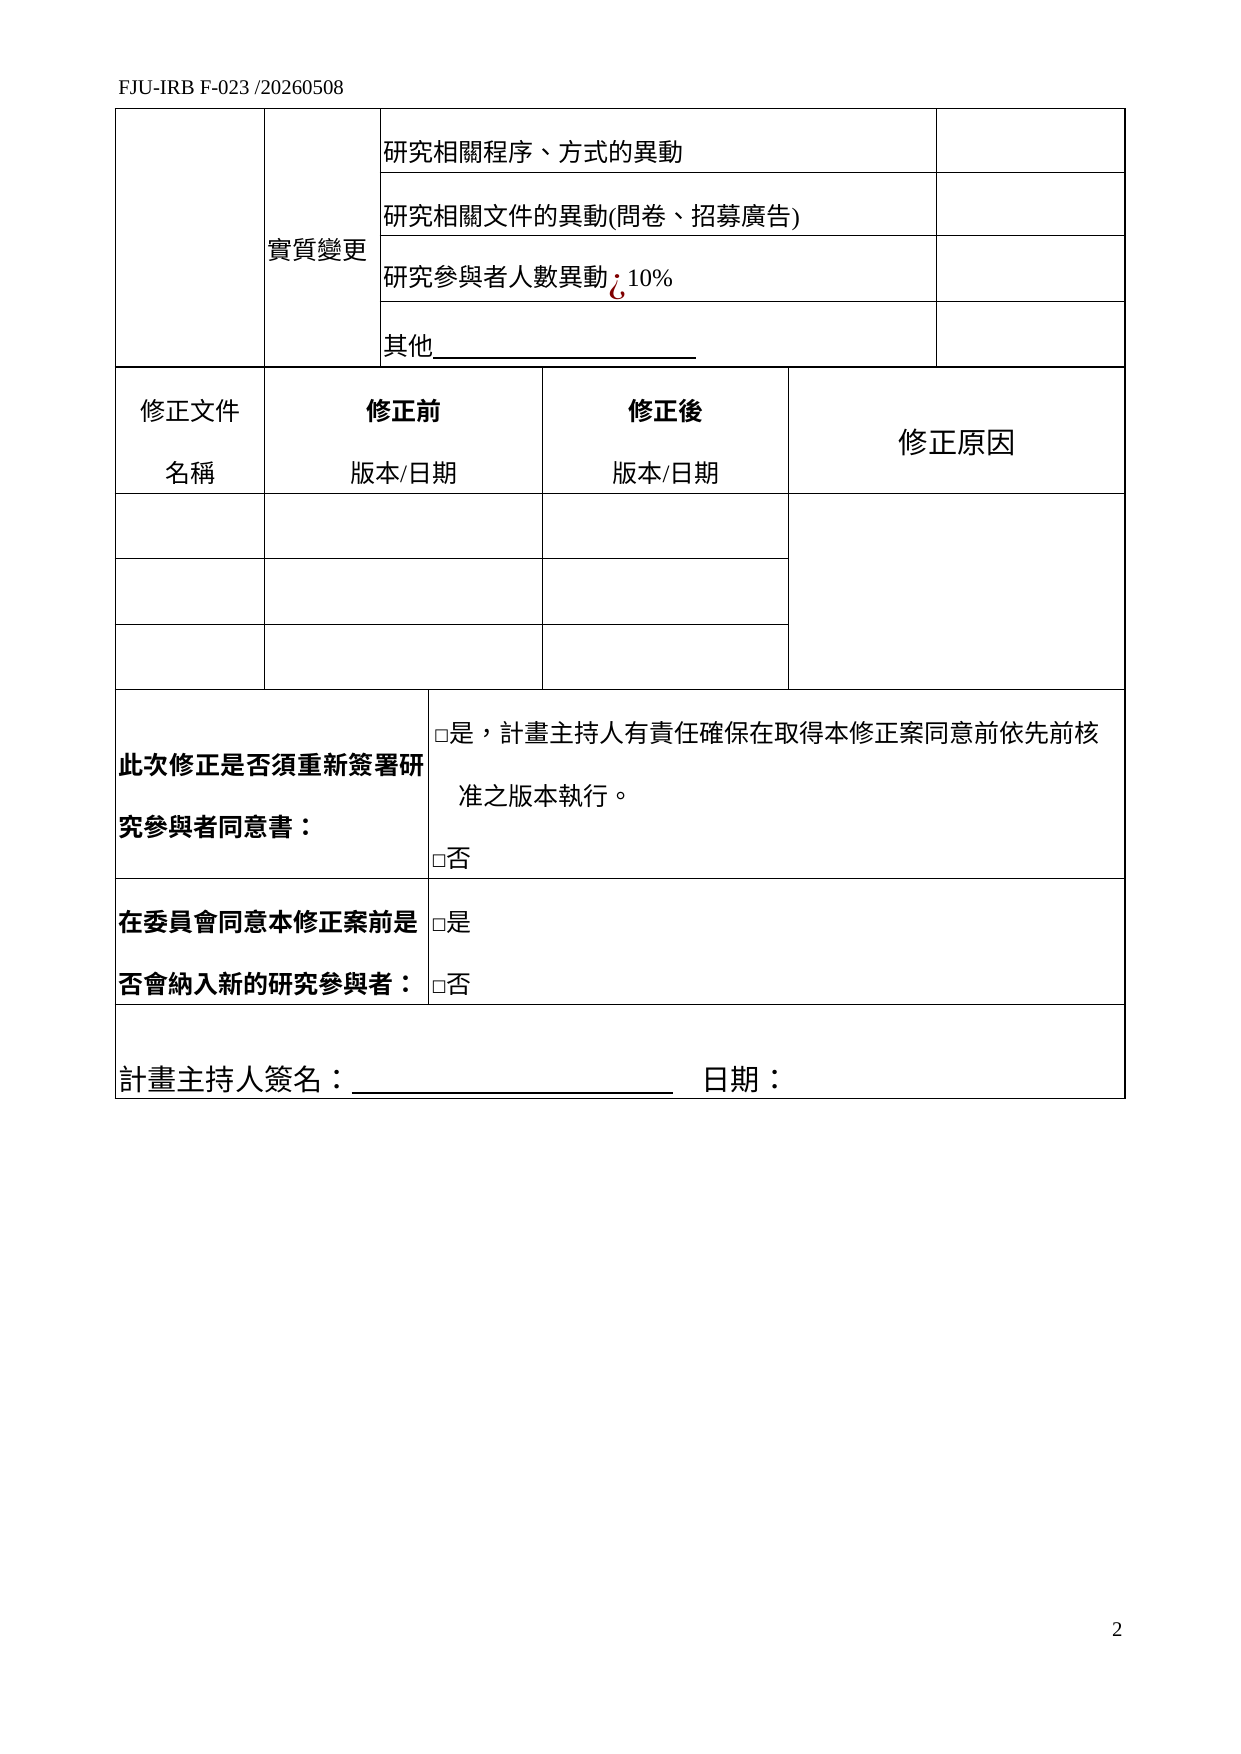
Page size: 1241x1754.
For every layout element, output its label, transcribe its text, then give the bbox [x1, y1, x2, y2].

table_cell ☐是 ☐否 [429, 879, 1124, 1004]
table_cell [789, 494, 1124, 689]
table_cell 研究相關文件的異動(問卷、招募廣告) [381, 173, 936, 235]
table_cell [116, 109, 264, 366]
table_cell 其他 [381, 302, 936, 366]
table_cell [265, 559, 542, 624]
table_cell [937, 302, 1124, 366]
table_cell [116, 625, 264, 689]
table_cell 修正後 版本/日期 [543, 368, 788, 492]
table_cell [265, 625, 542, 689]
table_cell 在委員會同意本修正案前是否會納入新的研究參與者： [116, 879, 428, 1004]
table_cell 修正前 版本/日期 [265, 368, 542, 492]
table_cell [543, 559, 788, 624]
table_cell [116, 494, 264, 558]
table_cell [937, 173, 1124, 235]
table_cell [265, 494, 542, 558]
table_cell [937, 236, 1124, 301]
table_cell 研究相關程序、方式的異動 [381, 109, 936, 172]
table_cell 計畫主持人簽名： 日期： [116, 1005, 1124, 1098]
table_cell 修正原因 [789, 368, 1124, 492]
table_cell 此次修正是否須重新簽署研究參與者同意書： [116, 690, 428, 878]
table_cell [543, 625, 788, 689]
table_cell 實質變更 [265, 109, 380, 366]
table_cell 研究參與者人數異動10% [381, 236, 936, 301]
table_cell [116, 559, 264, 624]
table_cell [543, 494, 788, 558]
table_cell 修正文件 名稱 [116, 368, 264, 492]
table_cell [937, 109, 1124, 172]
table_cell ☐是，計畫主持人有責任確保在取得本修正案同意前依先前核准之版本執行。 ☐否 [429, 690, 1124, 878]
